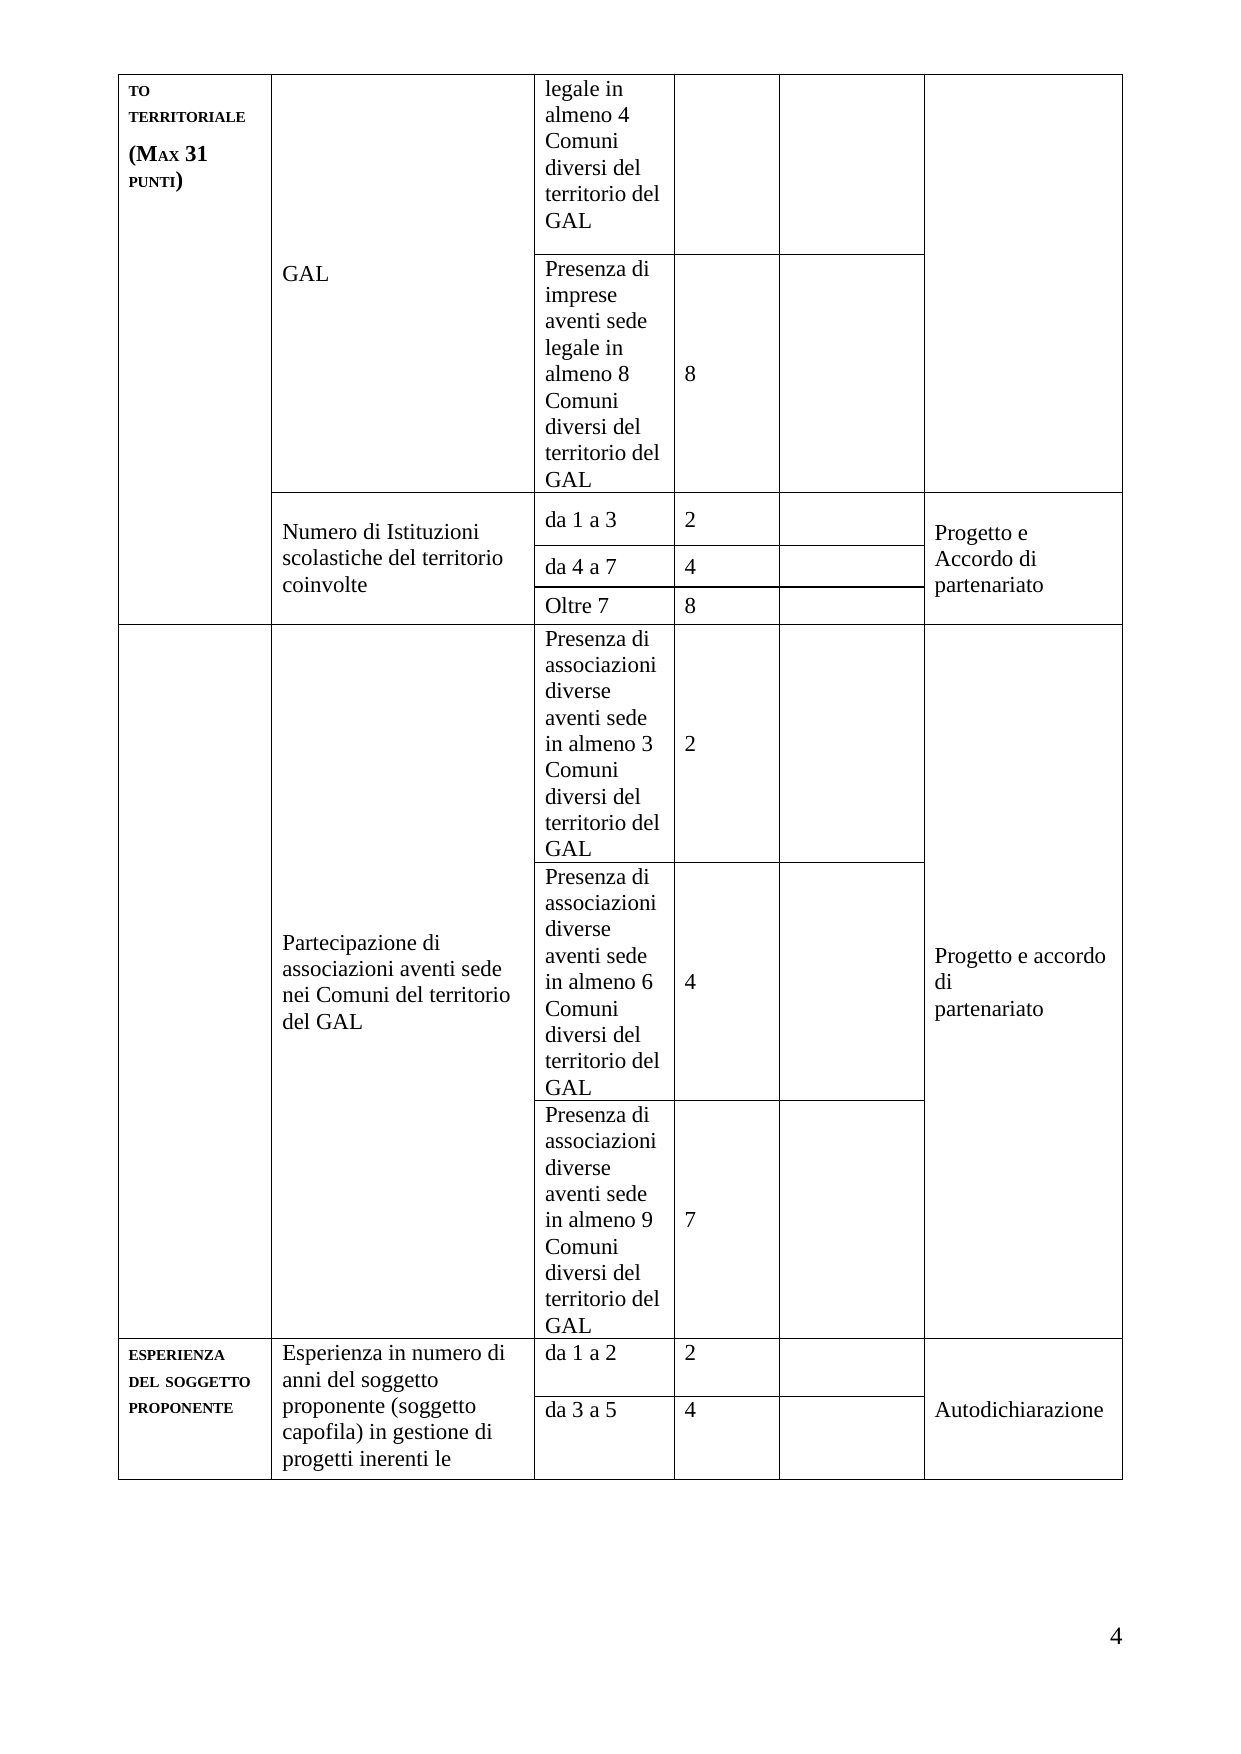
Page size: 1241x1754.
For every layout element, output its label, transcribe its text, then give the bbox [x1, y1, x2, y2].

table_cell da 1 a 2 [535, 1339, 674, 1396]
table_cell Numero di Istituzioni scolastiche del territorio coinvolte [272, 493, 534, 623]
table_cell legale in almeno 4 Comuni diversi del territorio del GAL [535, 75, 674, 254]
table_cell [675, 75, 779, 254]
table_cell [780, 863, 924, 1100]
table_cell [780, 625, 924, 862]
table_cell 2 [675, 493, 779, 544]
table_cell 7 [675, 1101, 779, 1338]
table_cell Presenza di associazioni diverse aventi sede in almeno 6 Comuni diversi del territorio del GAL [535, 863, 674, 1100]
table_cell 2 [675, 625, 779, 862]
table_cell Presenza di imprese aventi sede legale in almeno 8 Comuni diversi del territorio del GAL [535, 255, 674, 492]
table_cell [780, 1101, 924, 1338]
table_cell [780, 1397, 924, 1479]
table_cell Presenza di associazioni diverse aventi sede in almeno 3 Comuni diversi del territorio del GAL [535, 625, 674, 862]
table_cell [780, 493, 924, 544]
table_cell Presenza di associazioni diverse aventi sede in almeno 9 Comuni diversi del territorio del GAL [535, 1101, 674, 1338]
table_cell [780, 255, 924, 492]
table_cell da 3 a 5 [535, 1397, 674, 1479]
table_cell [780, 75, 924, 254]
table_cell Esperienza in numero di anni del soggetto proponente (soggetto capofila) in gestione di progetti inerenti le [272, 1339, 534, 1479]
table_cell da 4 a 7 [535, 546, 674, 586]
table_cell [780, 1339, 924, 1396]
table_cell [925, 75, 1122, 492]
table_cell da 1 a 3 [535, 493, 674, 544]
table_cell Autodichiarazione [925, 1339, 1122, 1479]
table_cell [119, 625, 271, 1338]
table_cell 4 [675, 863, 779, 1100]
table_cell 2 [675, 1339, 779, 1396]
table_cell [780, 588, 924, 623]
table_cell Progetto e Accordo di partenariato [925, 493, 1122, 623]
table_cell GAL [272, 75, 534, 492]
table_cell 4 [675, 1397, 779, 1479]
table_cell esperienza del soggetto proponente [119, 1339, 271, 1479]
table_cell 4 [675, 546, 779, 586]
table_cell 8 [675, 255, 779, 492]
table_cell 8 [675, 588, 779, 623]
table_cell to territoriale (Max 31 punti) [119, 75, 271, 623]
table_cell Progetto e accordo di partenariato [925, 625, 1122, 1338]
table_cell Partecipazione di associazioni aventi sede nei Comuni del territorio del GAL [272, 625, 534, 1338]
table_cell [780, 546, 924, 586]
table_cell Oltre 7 [535, 588, 674, 623]
